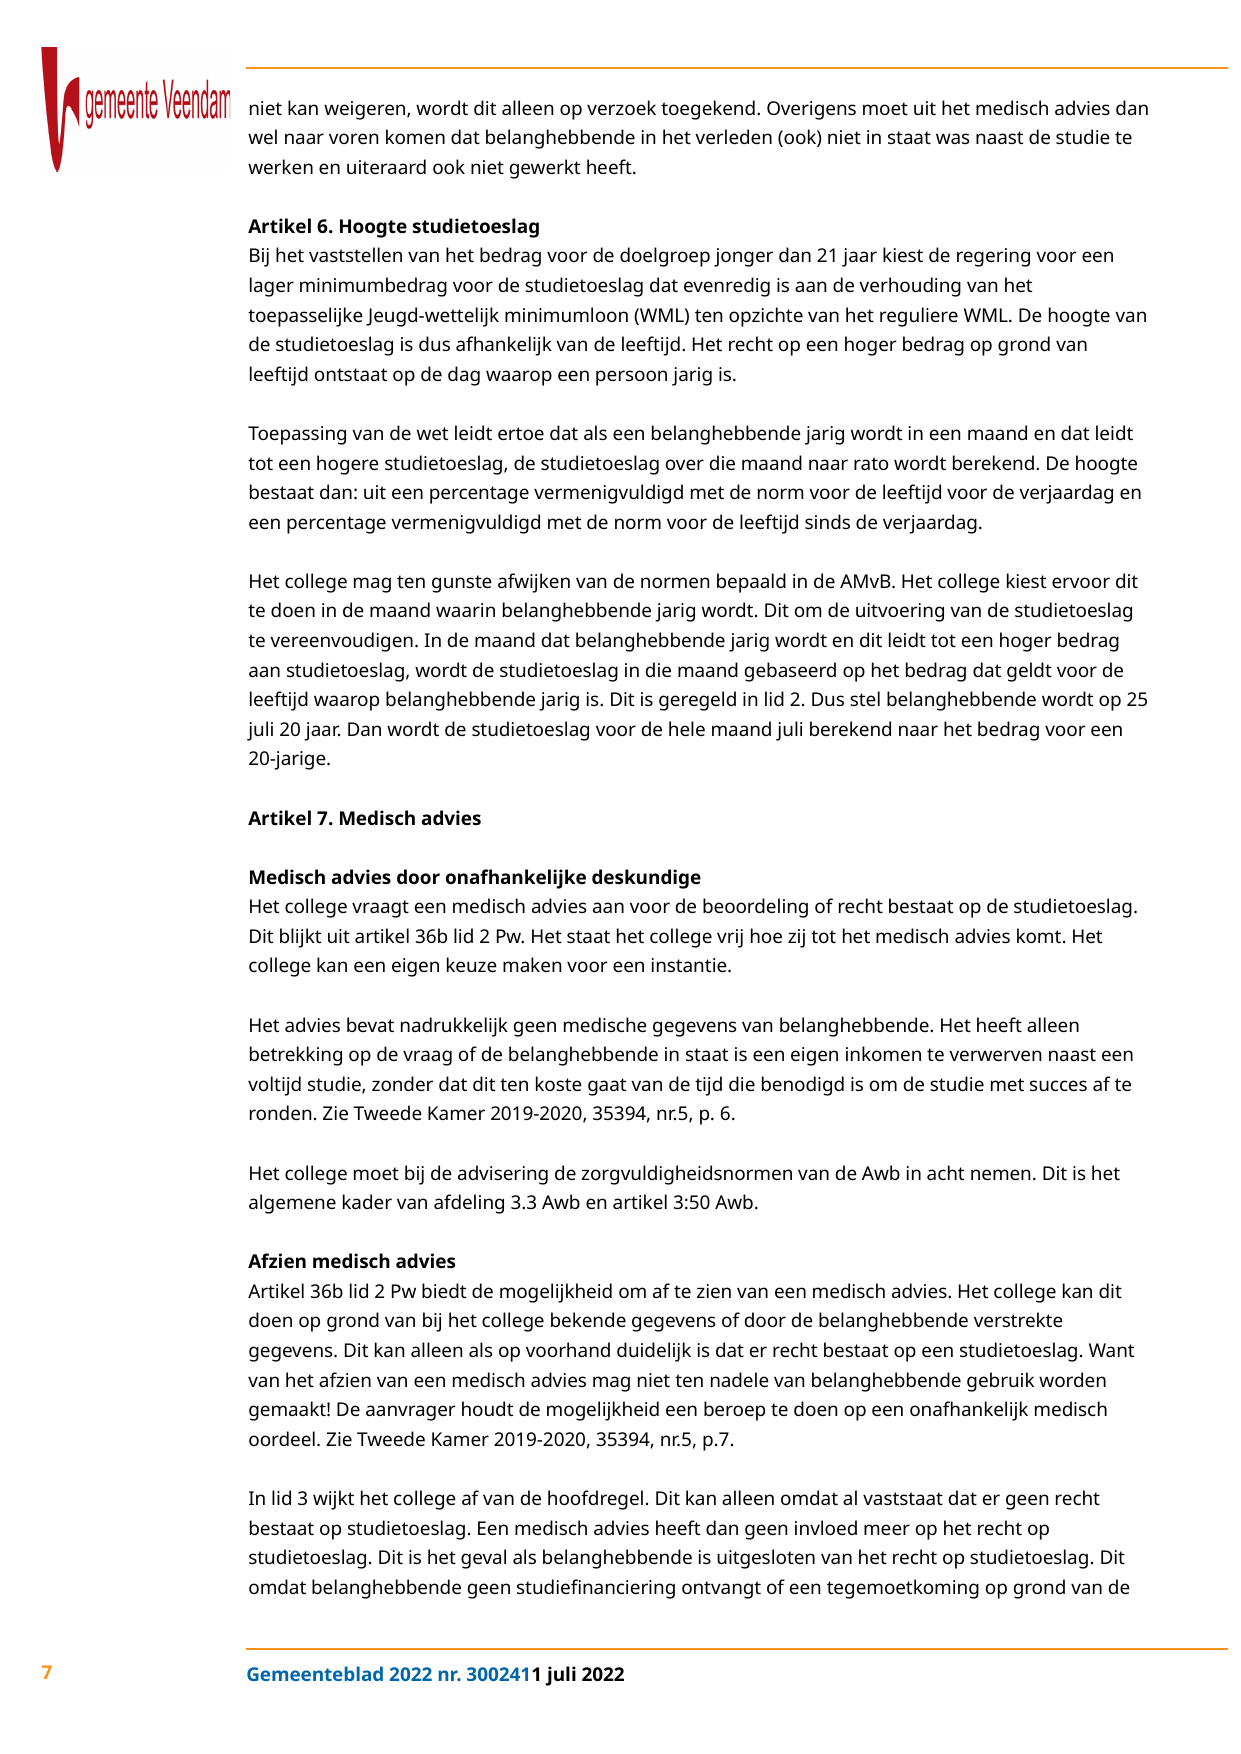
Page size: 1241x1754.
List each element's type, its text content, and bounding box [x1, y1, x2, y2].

text Het advies bevat nadrukkelijk geen medische gegevens van belanghebbende. Het heeft alleen betrekking op de vraag of de belanghebbende in staat is een eigen inkomen te verwerven naast een [248, 1012, 1152, 1067]
text Het college mag ten gunste afwijken van de normen bepaald in de AMvB. Het college kiest ervoor dit te doen in de maand waarin belanghebbende jarig wordt. Dit om de uitvoering van de studietoeslag te vereenvoudigen. In de maand dat belanghebbende jarig wordt en dit leidt tot een hoger bedrag aan studietoeslag, wordt de studietoeslag in die maand gebaseerd op het bedrag dat geldt voor de leeftijd waarop belanghebbende jarig is. Dit is geregeld in lid 2. Dus stel belanghebbende wordt op 25 juli 20 jaar. Dan wordt de studietoeslag voor de hele maand juli berekend naar het bedrag voor een 20-jarige. [248, 568, 1152, 771]
text Medisch advies door onafhankelijke deskundige [248, 864, 1152, 890]
text Artikel 36b lid 2 Pw biedt de mogelijkheid om af te zien van een medisch advies. Het college kan dit doen op grond van bij het college bekende gegevens of door de belanghebbende verstrekte gegevens. Dit kan alleen als op voorhand duidelijk is dat er recht bestaat op een studietoeslag. Want van het afzien van een medisch advies mag niet ten nadele van belanghebbende gebruik worden gemaakt! De aanvrager houdt de mogelijkheid een beroep te doen op een onafhankelijk medisch oordeel. Zie Tweede Kamer 2019-2020, 35394, nr.5, p.7. [248, 1278, 1152, 1452]
text In lid 3 wijkt het college af van de hoofdregel. Dit kan alleen omdat al vaststaat dat er geen recht bestaat op studietoeslag. Een medisch advies heeft dan geen invloed meer op het recht op studietoeslag. Dit is het geval als belanghebbende is uitgesloten van het recht op studietoeslag. Dit omdat belanghebbende geen studiefinanciering ontvangt of een tegemoetkoming op grond van de [248, 1485, 1152, 1600]
text Het college moet bij de advisering de zorgvuldigheidsnormen van de Awb in acht nemen. Dit is het algemene kader van afdeling 3.3 Awb en artikel 3:50 Awb. [248, 1160, 1152, 1215]
text Artikel 6. Hoogte studietoeslag [248, 213, 1152, 239]
text Toepassing van de wet leidt ertoe dat als een belanghebbende jarig wordt in een maand en dat leidt tot een hogere studietoeslag, de studietoeslag over die maand naar rato wordt berekend. De hoogte bestaat dan: uit een percentage vermenigvuldigd met de norm voor de leeftijd voor de verjaardag en een percentage vermenigvuldigd met de norm voor de leeftijd sinds de verjaardag. [248, 420, 1152, 535]
text voltijd studie, zonder dat dit ten koste gaat van de tijd die benodigd is om de studie met succes af te ronden. Zie Tweede Kamer 2019-2020, 35394, nr.5, p. 6. [248, 1071, 1152, 1126]
text Dit blijkt uit artikel 36b lid 2 Pw. Het staat het college vrij hoe zij tot het medisch advies komt. Het college kan een eigen keuze maken voor een instantie. [248, 923, 1152, 978]
text niet kan weigeren, wordt dit alleen op verzoek toegekend. Overigens moet uit het medisch advies dan wel naar voren komen dat belanghebbende in het verleden (ook) niet in staat was naast de studie te werken en uiteraard ook niet gewerkt heeft. [248, 95, 1152, 180]
text Artikel 7. Medisch advies [248, 805, 1152, 831]
text Bij het vaststellen van het bedrag voor de doelgroep jonger dan 21 jaar kiest de regering voor een lager minimumbedrag voor de studietoeslag dat evenredig is aan de verhouding van het toepasselijke Jeugd-wettelijk minimumloon (WML) ten opzichte van het reguliere WML. De hoogte van de studietoeslag is dus afhankelijk van de leeftijd. Het recht op een hoger bedrag op grond van leeftijd ontstaat op de dag waarop een persoon jarig is. [248, 243, 1152, 387]
text Het college vraagt een medisch advies aan voor de beoordeling of recht bestaat op de studietoeslag. [248, 893, 1152, 919]
picture [41, 47, 231, 172]
text Afzien medisch advies [248, 1248, 1152, 1274]
